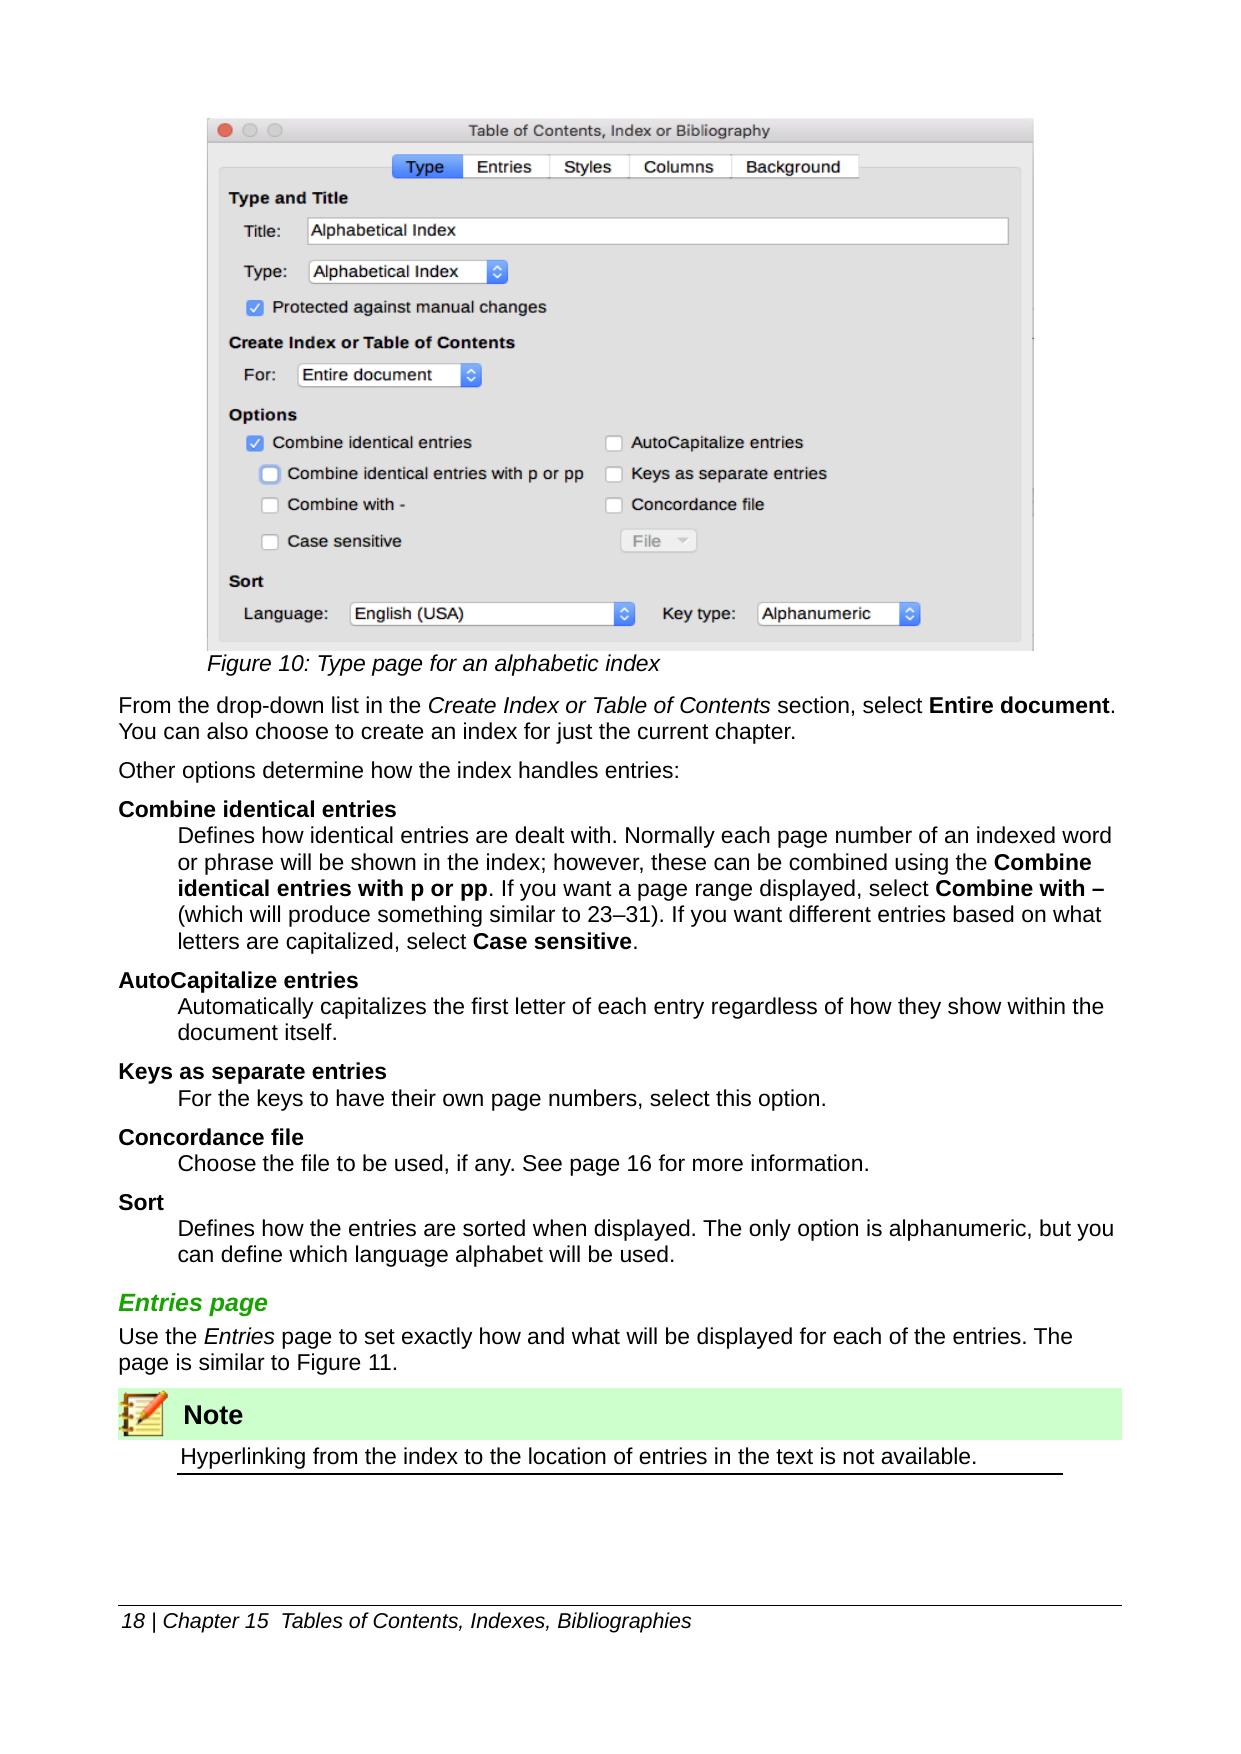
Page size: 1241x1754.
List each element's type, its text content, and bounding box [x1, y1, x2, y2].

text Defines how the entries are sorted when displayed. The only option is alphanumeric, but you can define which language alphabet will be used. [177, 1215, 1122, 1268]
text Keys as separate entries [118, 1058, 1122, 1084]
text Concordance file [118, 1123, 1122, 1150]
text Choose the file to be used, if any. See page 16 for more information. [177, 1150, 1122, 1176]
subtitle Note [118, 1388, 1122, 1440]
text Defines how identical entries are dealt with. Normally each page number of an indexed word or phrase will be shown in the index; however, these can be combined using the Combine identical entries with p or pp. If you want a page range displayed, select Combine with – (which will produce something similar to 23–31). If you want different entries based on what letters are capitalized, select Case sensitive. [177, 822, 1122, 954]
subtitle Entries page [118, 1288, 1122, 1317]
text AutoCapitalize entries [118, 967, 1122, 993]
text For the keys to have their own page numbers, select this option. [177, 1084, 1122, 1111]
picture [206, 118, 1034, 651]
picture [119, 1389, 170, 1440]
text Combine identical entries [118, 796, 1122, 822]
text Sort [118, 1189, 1122, 1215]
text Use the Entries page to set exactly how and what will be displayed for each of the entries. The page is similar to Figure 11. [118, 1323, 1122, 1376]
text Hyperlinking from the index to the location of entries in the text is not available. [177, 1440, 1063, 1473]
text From the drop-down list in the Create Index or Table of Contents section, select Entire document. You can also choose to create an index for just the current chapter. [118, 692, 1122, 745]
text Other options determine how the index handles entries: [118, 757, 1122, 783]
text Figure 10: Type page for an alphabetic index [207, 651, 1033, 677]
text Automatically capitalizes the first letter of each entry regardless of how they show within the document itself. [177, 993, 1122, 1046]
